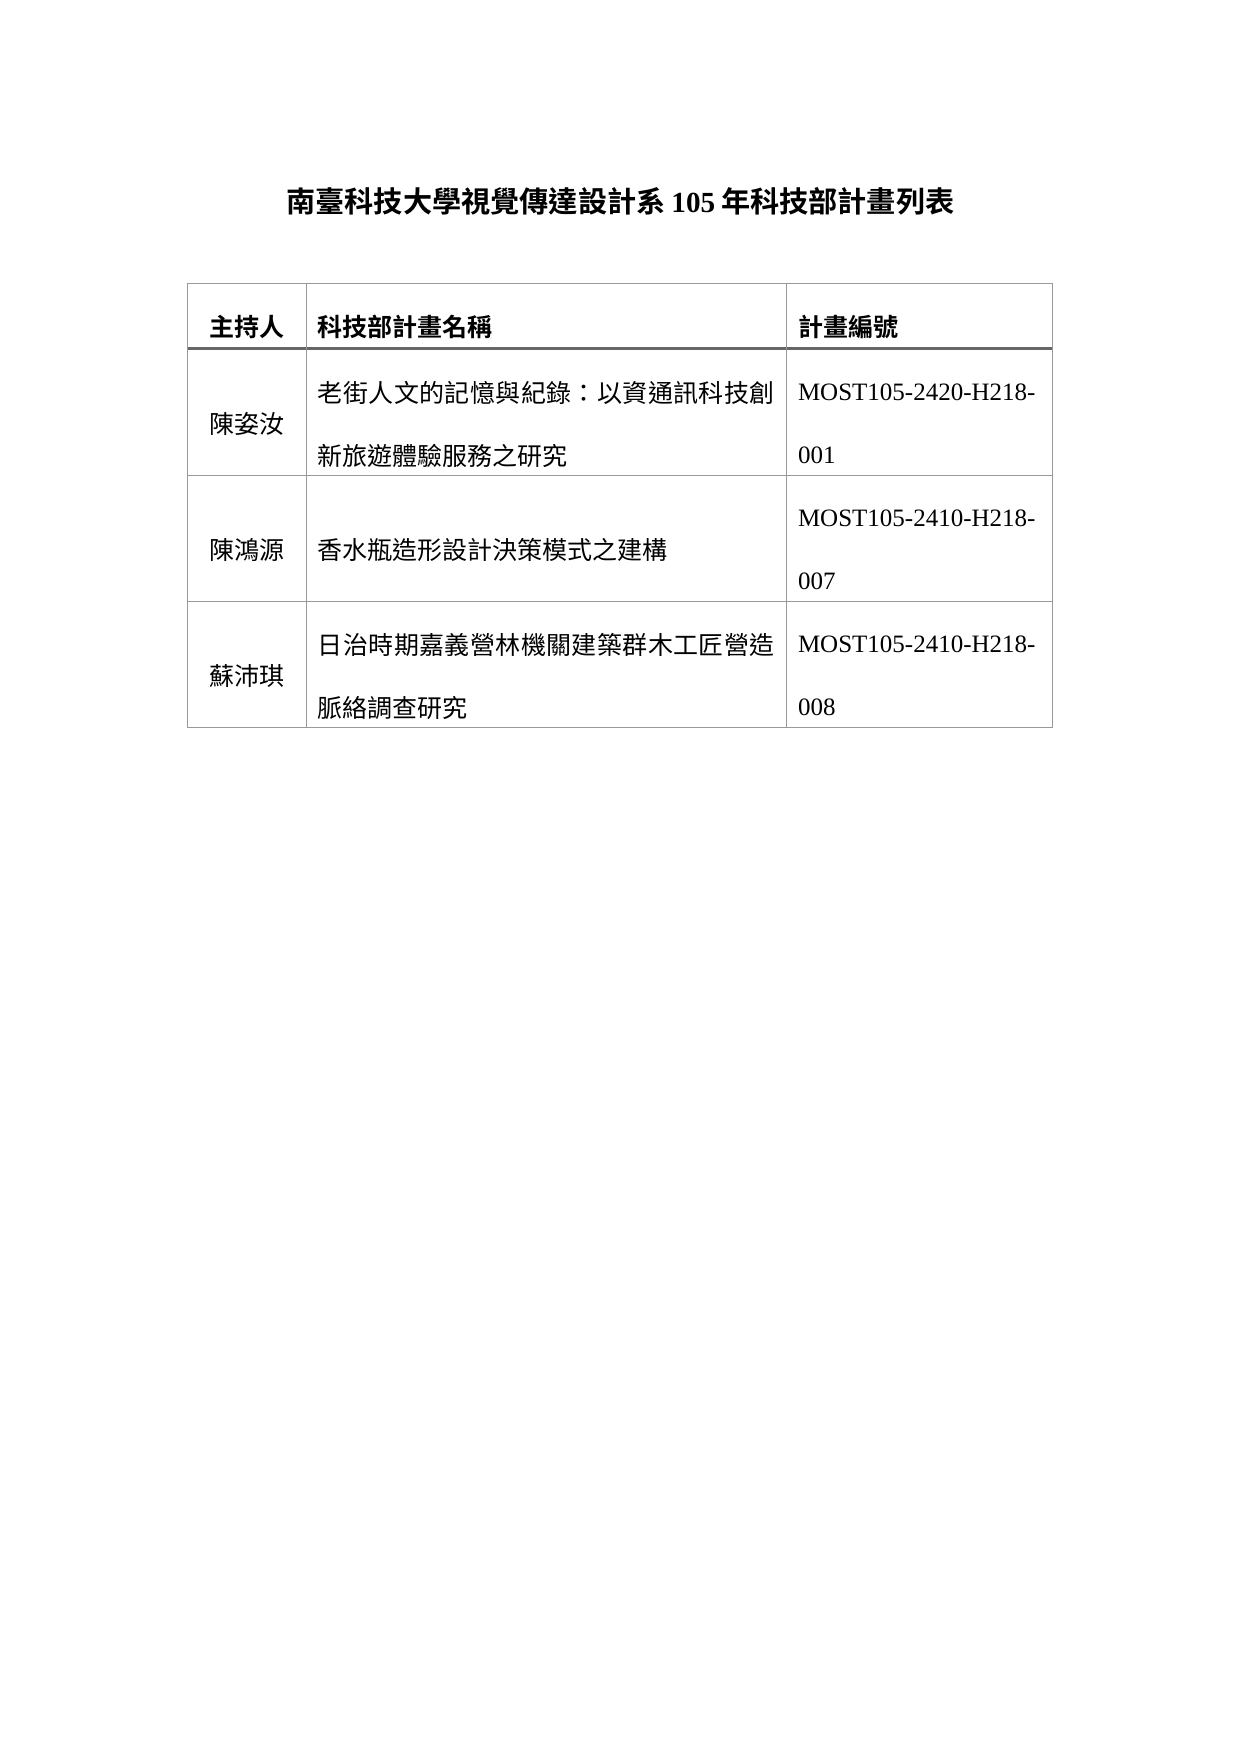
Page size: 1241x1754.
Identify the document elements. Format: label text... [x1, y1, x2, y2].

table_cell MOST105-2410-H218-007 [787, 476, 1052, 601]
table_cell 陳姿汝 [188, 350, 306, 475]
table_header 科技部計畫名稱 [307, 284, 786, 347]
text 南臺科技大學視覺傳達設計系105年科技部計畫列表 [187, 158, 1053, 221]
table_header 計畫編號 [787, 284, 1052, 347]
table_cell 陳鴻源 [188, 476, 306, 601]
table_cell 香水瓶造形設計決策模式之建構 [307, 476, 786, 601]
table_cell 老街人文的記憶與紀錄：以資通訊科技創新旅遊體驗服務之研究 [307, 350, 786, 475]
table_header 主持人 [188, 284, 306, 347]
table_cell MOST105-2420-H218-001 [787, 350, 1052, 475]
table_cell MOST105-2410-H218-008 [787, 602, 1052, 727]
table_cell 蘇沛琪 [188, 602, 306, 727]
table_cell 日治時期嘉義營林機關建築群木工匠營造脈絡調查研究 [307, 602, 786, 727]
